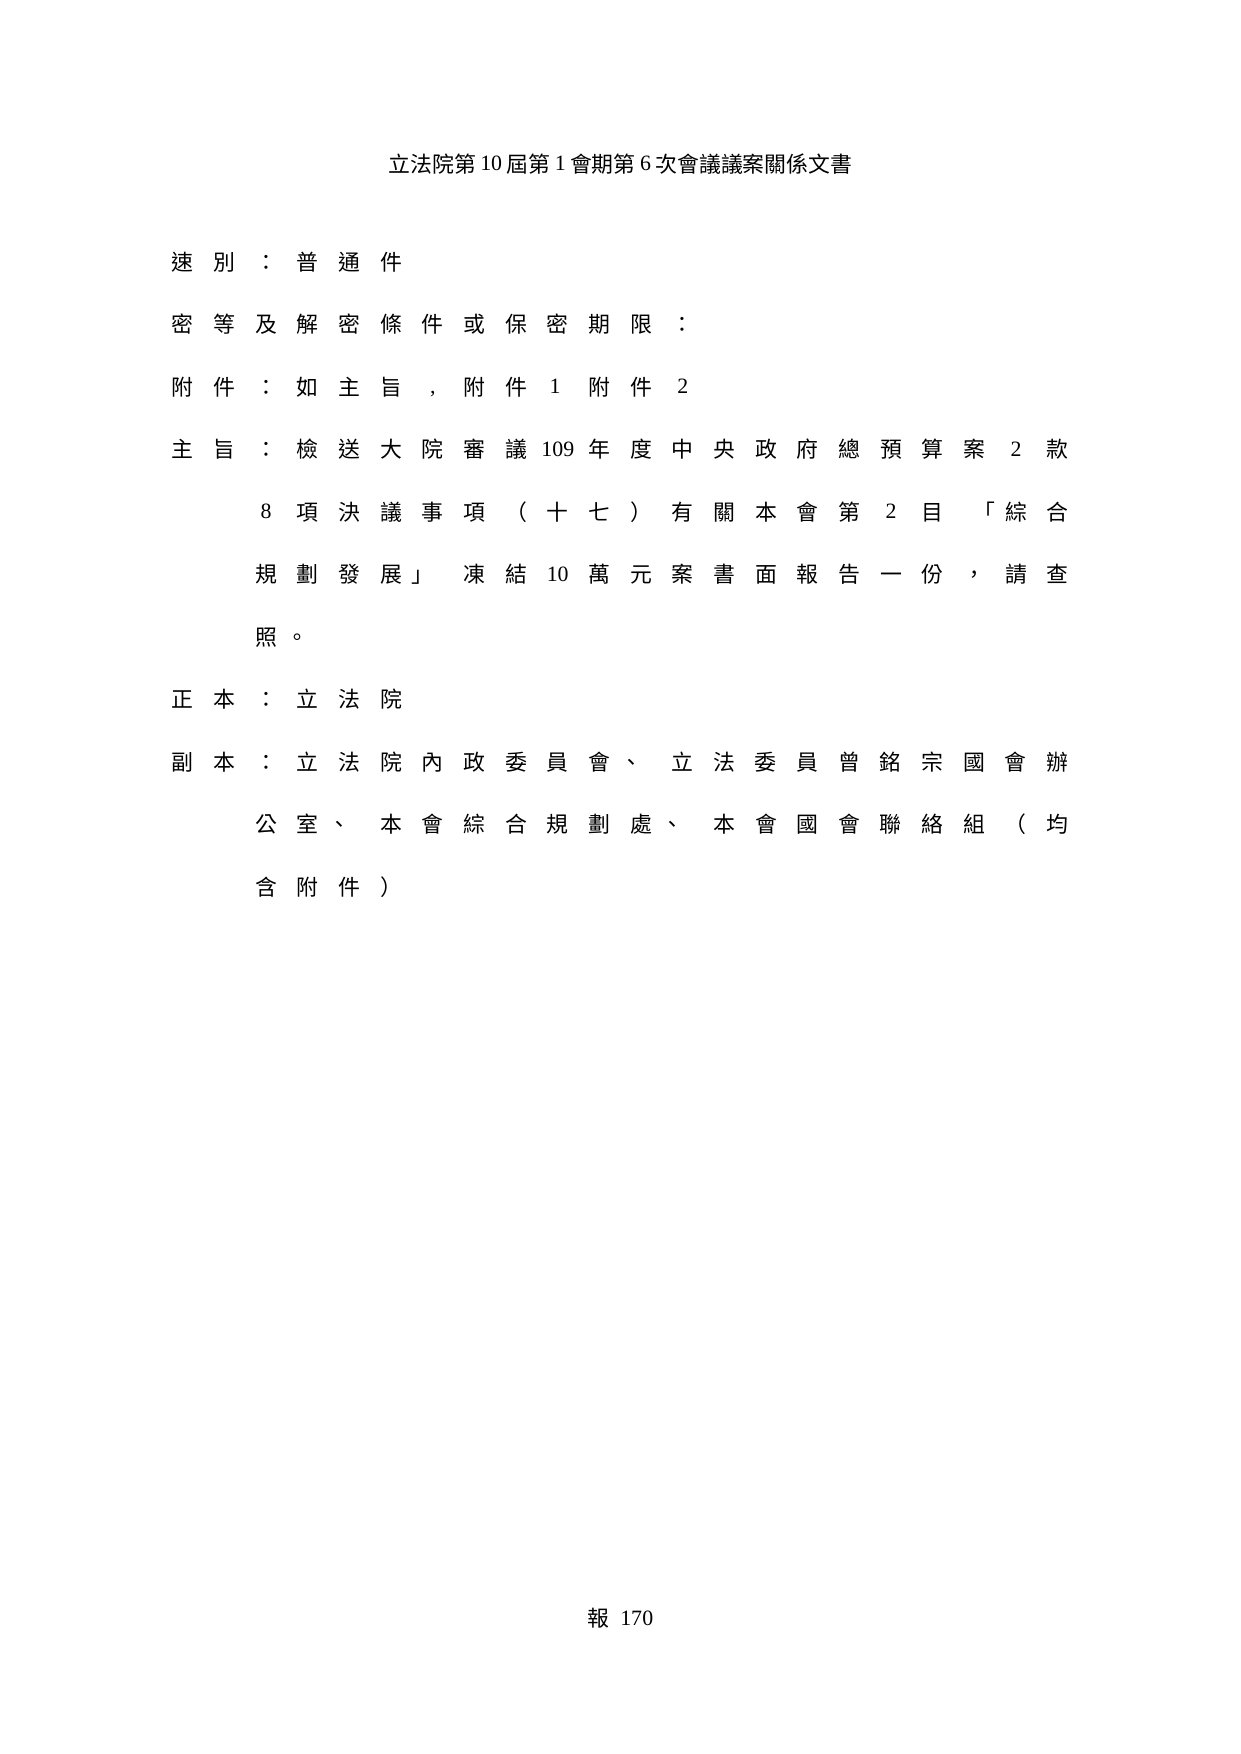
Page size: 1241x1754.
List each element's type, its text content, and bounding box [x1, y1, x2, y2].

text 速別：普通件 [162, 219, 1078, 281]
text 主旨：檢送大院審議109年度中央政府總預算案2款8項決議事項（十七）有關本會第2目「綜合規劃發展」凍結10萬元案書面報告一份，請查照。 [162, 406, 1078, 656]
text 正本：立法院 [162, 656, 1078, 719]
text 附件：如主旨,附件1 附件2 [162, 344, 1078, 406]
text 密等及解密條件或保密期限： [162, 281, 1078, 344]
text 副本：立法院內政委員會、立法委員曾銘宗國會辦公室、本會綜合規劃處、本會國會聯絡組（均含附件） [162, 719, 1078, 906]
